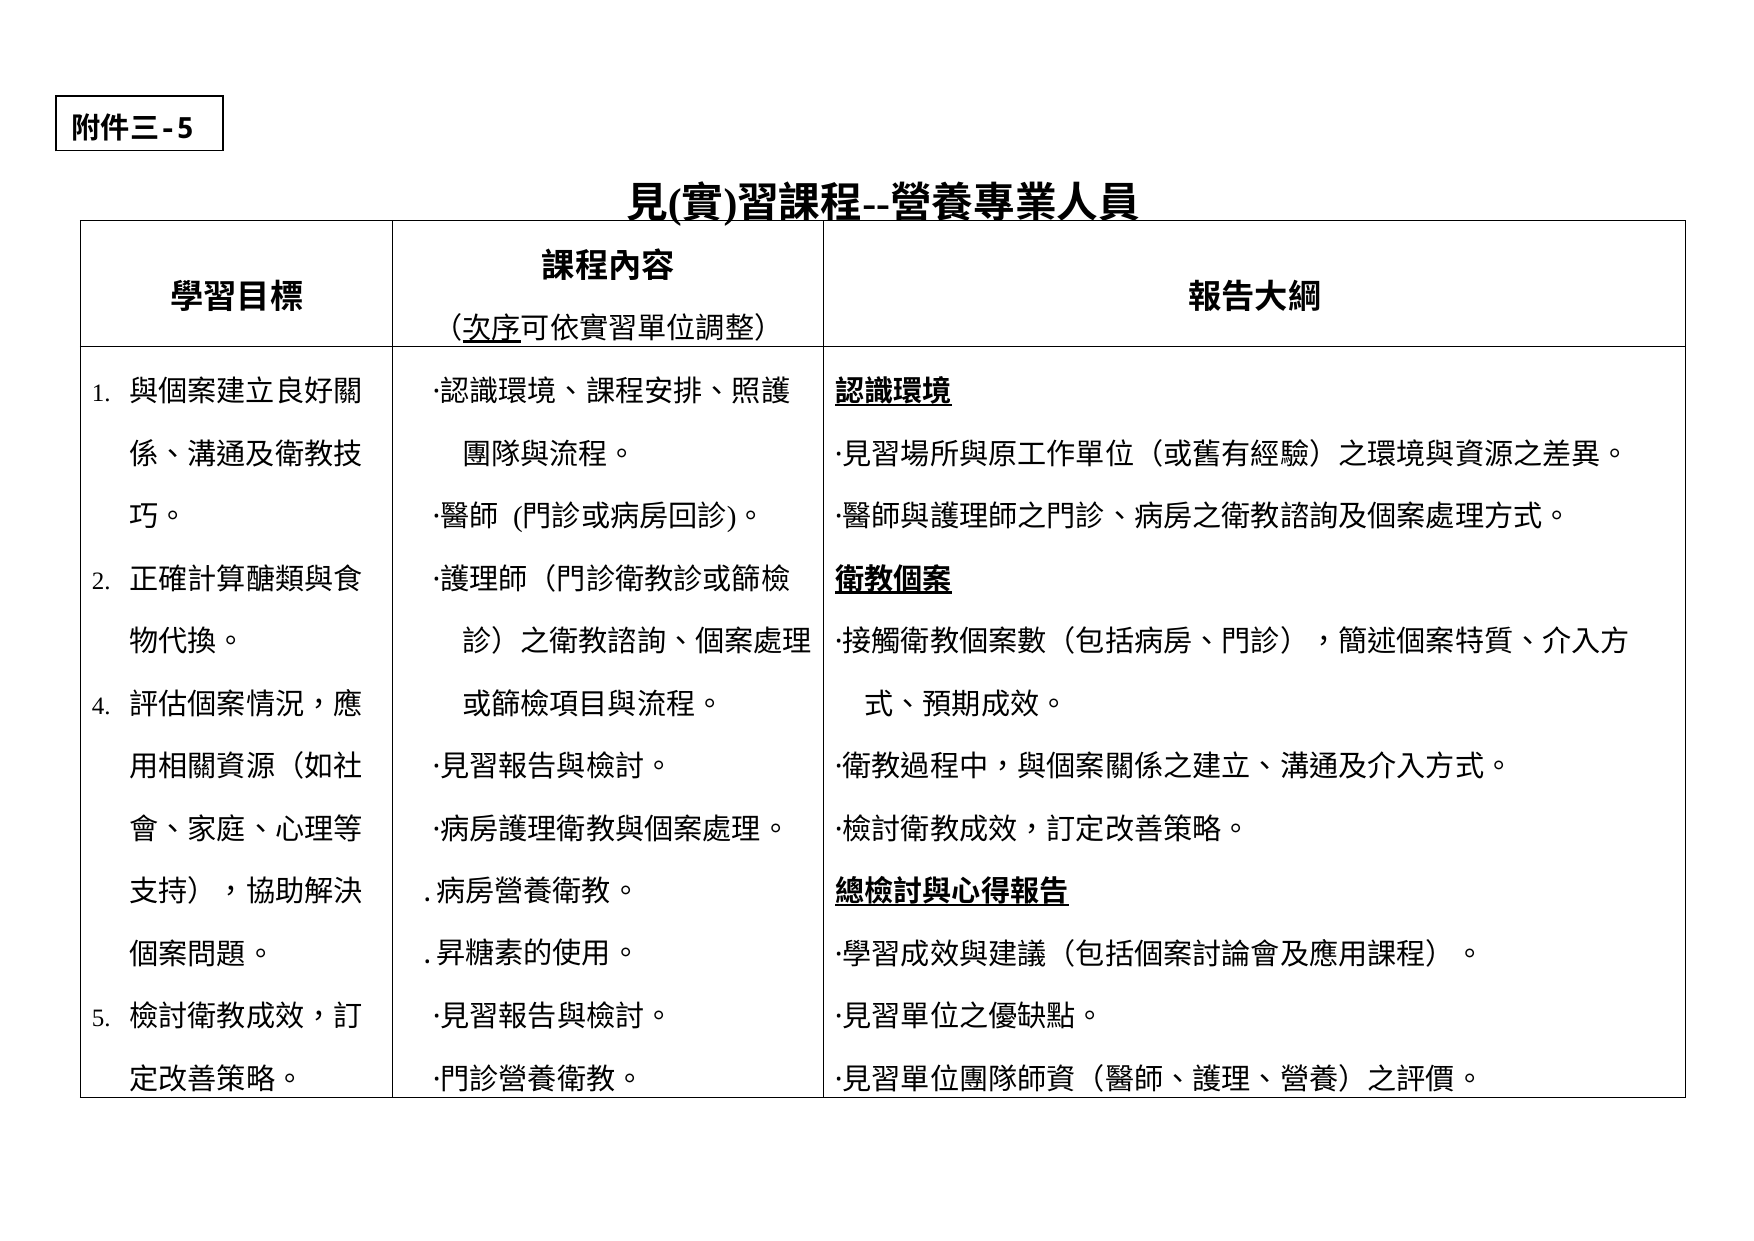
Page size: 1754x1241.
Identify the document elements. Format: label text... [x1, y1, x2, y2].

table_header 課程內容 （次序可依實習單位調整） [393, 221, 823, 346]
table_cell ․認識環境、課程安排、照護團隊與流程。 ․醫師 (門診或病房回診)。 ․護理師（門診衛教診或篩檢診）之衛教諮詢、個案處理或篩檢項目與流程。 ․見習報告與檢討。 ․病房護理衛教與個案處理。 ․病房營養衛教。 ․昇糖素的使用。 ․見習報告與檢討。 ․門診營養衛教。 [393, 347, 823, 1097]
text 附件三-5 [71, 104, 207, 142]
text 見(實)習課程--營養專業人員 [130, 158, 1636, 220]
table_header 報告大綱 [824, 221, 1685, 346]
table_cell 與個案建立良好關係、溝通及衛教技巧。 正確計算醣類與食物代換。 評估個案情況，應用相關資源（如社會、家庭、心理等支持），協助解決個案問題。 檢討衛教成效，訂定改善策略。 瞭解糖尿病照護團隊之運作方式、各專業別（醫師、護理、營養）之職責與角色。 [81, 347, 392, 1097]
table_cell 認識環境 ․見習場所與原工作單位（或舊有經驗）之環境與資源之差異。 ․醫師與護理師之門診、病房之衛教諮詢及個案處理方式。 衛教個案 ․接觸衛教個案數（包括病房、門診），簡述個案特質、介入方式、預期成效。 ․衛教過程中，與個案關係之建立、溝通及介入方式。 ․檢討衛教成效，訂定改善策略。 總檢討與心得報告 ․學習成效與建議（包括個案討論會及應用課程）。 ․見習單位之優缺點。 ․見習單位團隊師資（醫師、護理、營養）之評價。 [824, 347, 1685, 1097]
table_header 學習目標 [81, 221, 392, 346]
